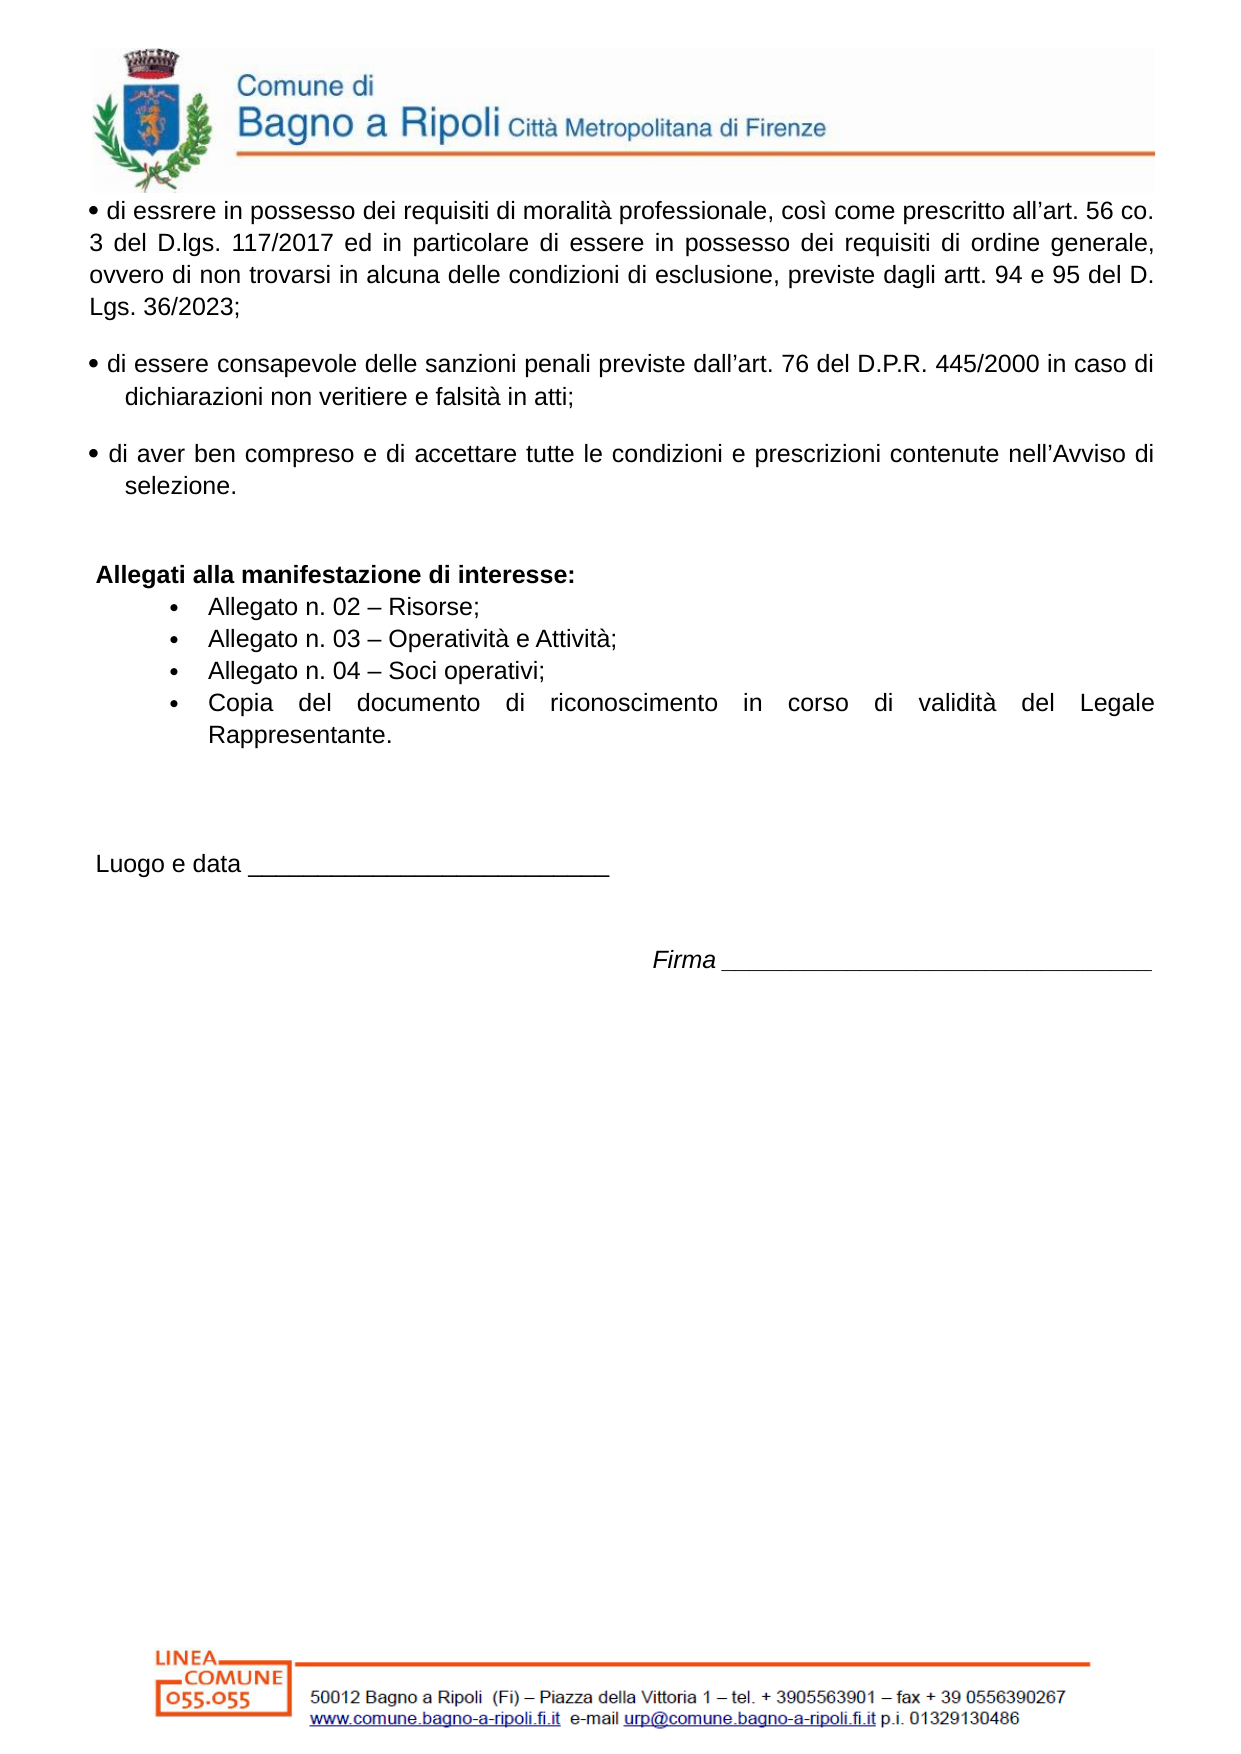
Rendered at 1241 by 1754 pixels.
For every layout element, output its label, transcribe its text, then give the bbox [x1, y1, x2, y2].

picture [92, 48, 1156, 193]
list Allegato n. 02 – Risorse; [170, 593, 1156, 621]
list Allegato n. 04 – Soci operativi; [170, 657, 1156, 685]
list di aver ben compreso e di accettare tutte le condizioni e prescrizioni contenute nell’Avviso di selezione. [89, 439, 1156, 500]
text Allegati alla manifestazione di interesse: [95, 561, 1156, 589]
picture [141, 1635, 1105, 1739]
list Allegato n. 03 – Operatività e Attività; [170, 625, 1156, 653]
list di essrere in possesso dei requisiti di moralità professionale, così come prescritto all’art. 56 co. 3 del D.lgs. 117/2017 ed in particolare di essere in possesso dei requisiti di ordine generale, ovvero di non trovarsi in alcuna delle condizioni di esclusione, previste dagli artt. 94 e 95 del D. Lgs. 36/2023; [89, 187, 1156, 321]
list di essere consapevole delle sanzioni penali previste dall’art. 76 del D.P.R. 445/2000 in caso di dichiarazioni non veritiere e falsità in atti; [89, 350, 1156, 410]
list Copia del documento di riconoscimento in corso di validità del Legale Rappresentante. [170, 689, 1156, 749]
text Luogo e data __________________________ [95, 850, 1156, 878]
text Firma _______________________________ [89, 946, 1156, 974]
